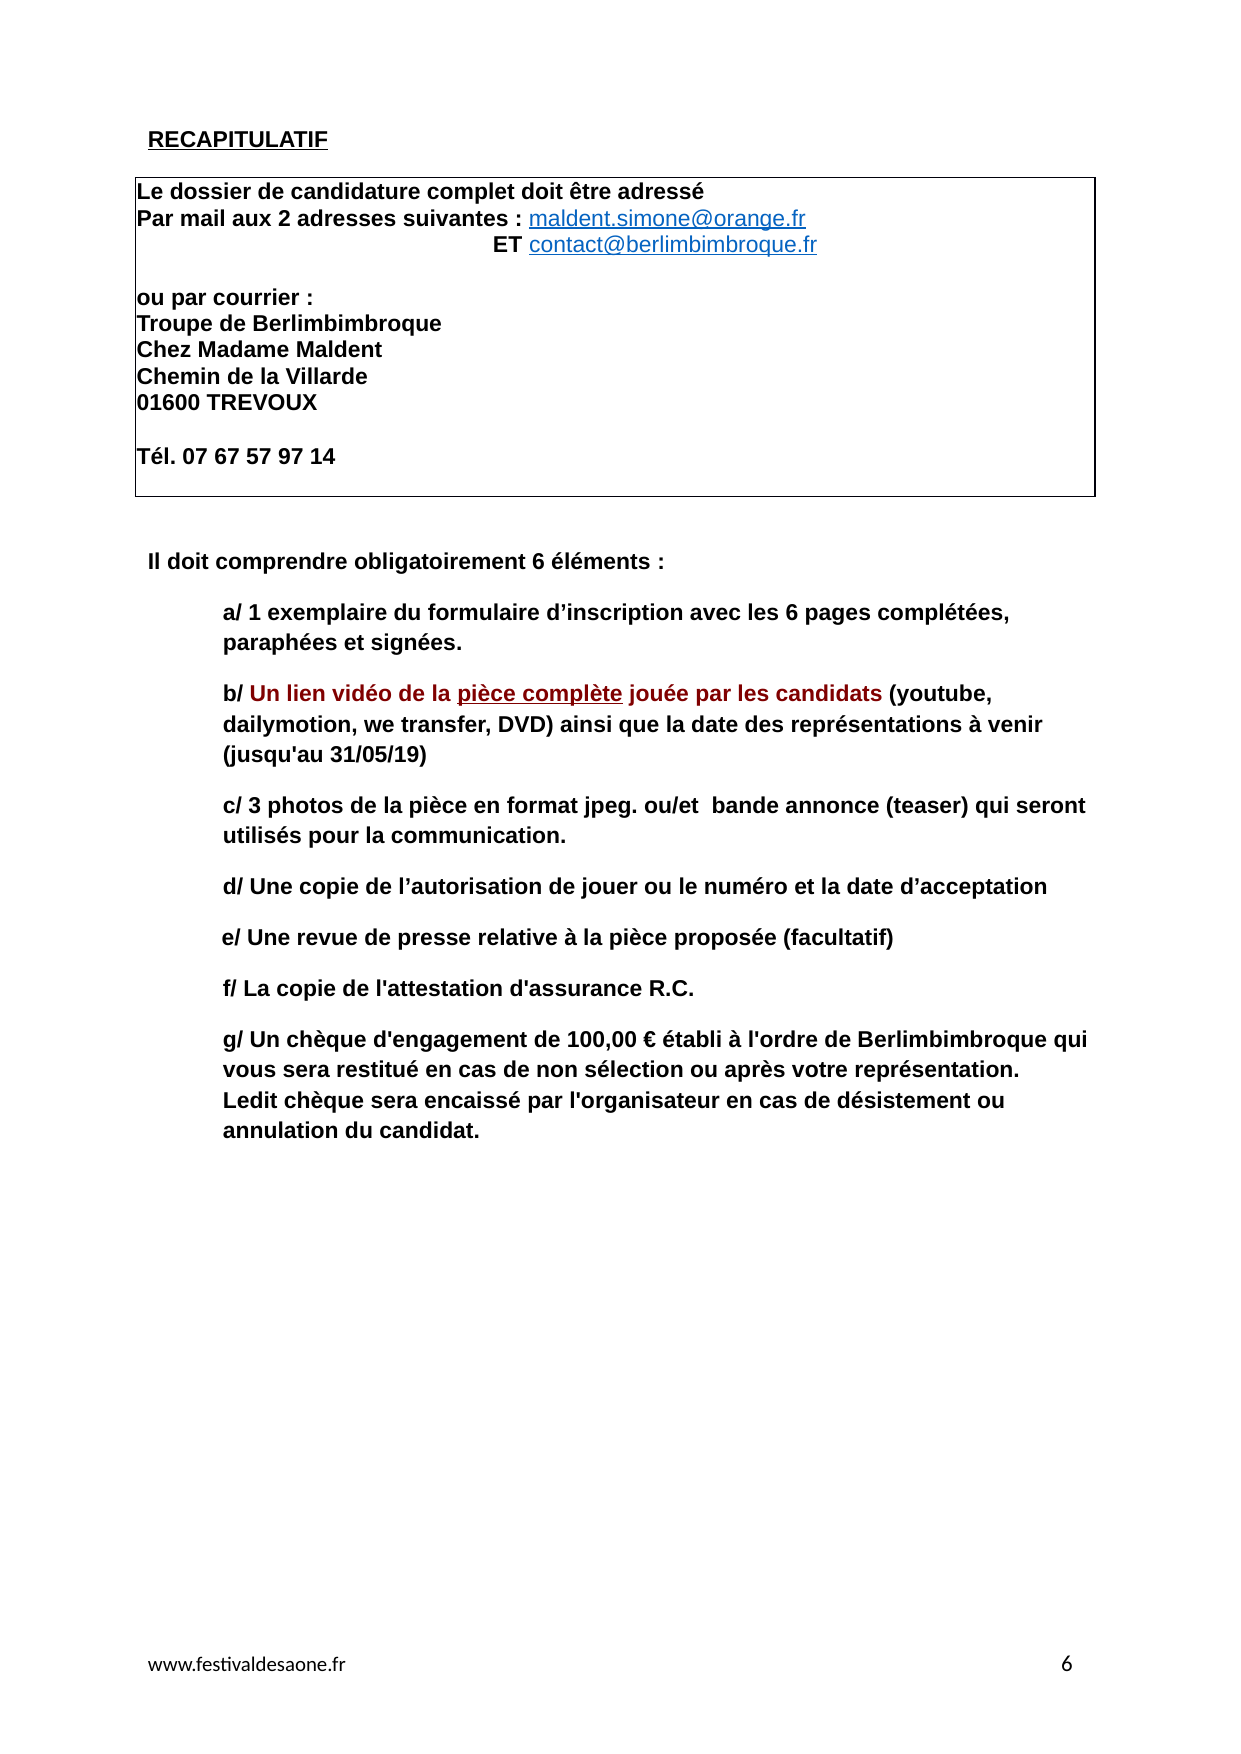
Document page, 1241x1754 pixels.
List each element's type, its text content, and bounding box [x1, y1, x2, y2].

list f/ La copie de l'attestation d'assurance R.C. [223, 975, 1093, 1002]
text e/ Une revue de presse relative à la pièce proposée (facultatif) [148, 924, 1093, 951]
list d/ Une copie de l’autorisation de jouer ou le numéro et la date d’acceptation [223, 873, 1093, 899]
list g/ Un chèque d'engagement de 100,00 € établi à l'ordre de Berlimbimbroque qui vous sera restitué en cas de non sélection ou après votre représentation. Ledit chèque sera encaissé par l'organisateur en cas de désistement ou annulation du candidat. [223, 1026, 1093, 1143]
list b/ Un lien vidéo de la pièce complète jouée par les candidats (youtube, dailymotion, we transfer, DVD) ainsi que la date des représentations à venir (jusqu'au 31/05/19) [223, 680, 1093, 767]
text Il doit comprendre obligatoirement 6 éléments : [148, 548, 1093, 574]
list c/ 3 photos de la pièce en format jpeg. ou/et bande annonce (teaser) qui seront utilisés pour la communication. [223, 792, 1093, 848]
list a/ 1 exemplaire du formulaire d’inscription avec les 6 pages complétées, paraphées et signées. [223, 599, 1093, 656]
text RECAPITULATIF [148, 126, 1093, 152]
table_header Le dossier de candidature complet doit être adressé Par mail aux 2 adresses suivantes : maldent.simone@orange.fr ET contact@berlimbimbroque.fr ou par courrier : Troupe de Berlimbimbroque Chez Madame Maldent Chemin de la Villarde 01600 TREVOUX Tél. 07 67 57 97 14 [136, 178, 1094, 496]
